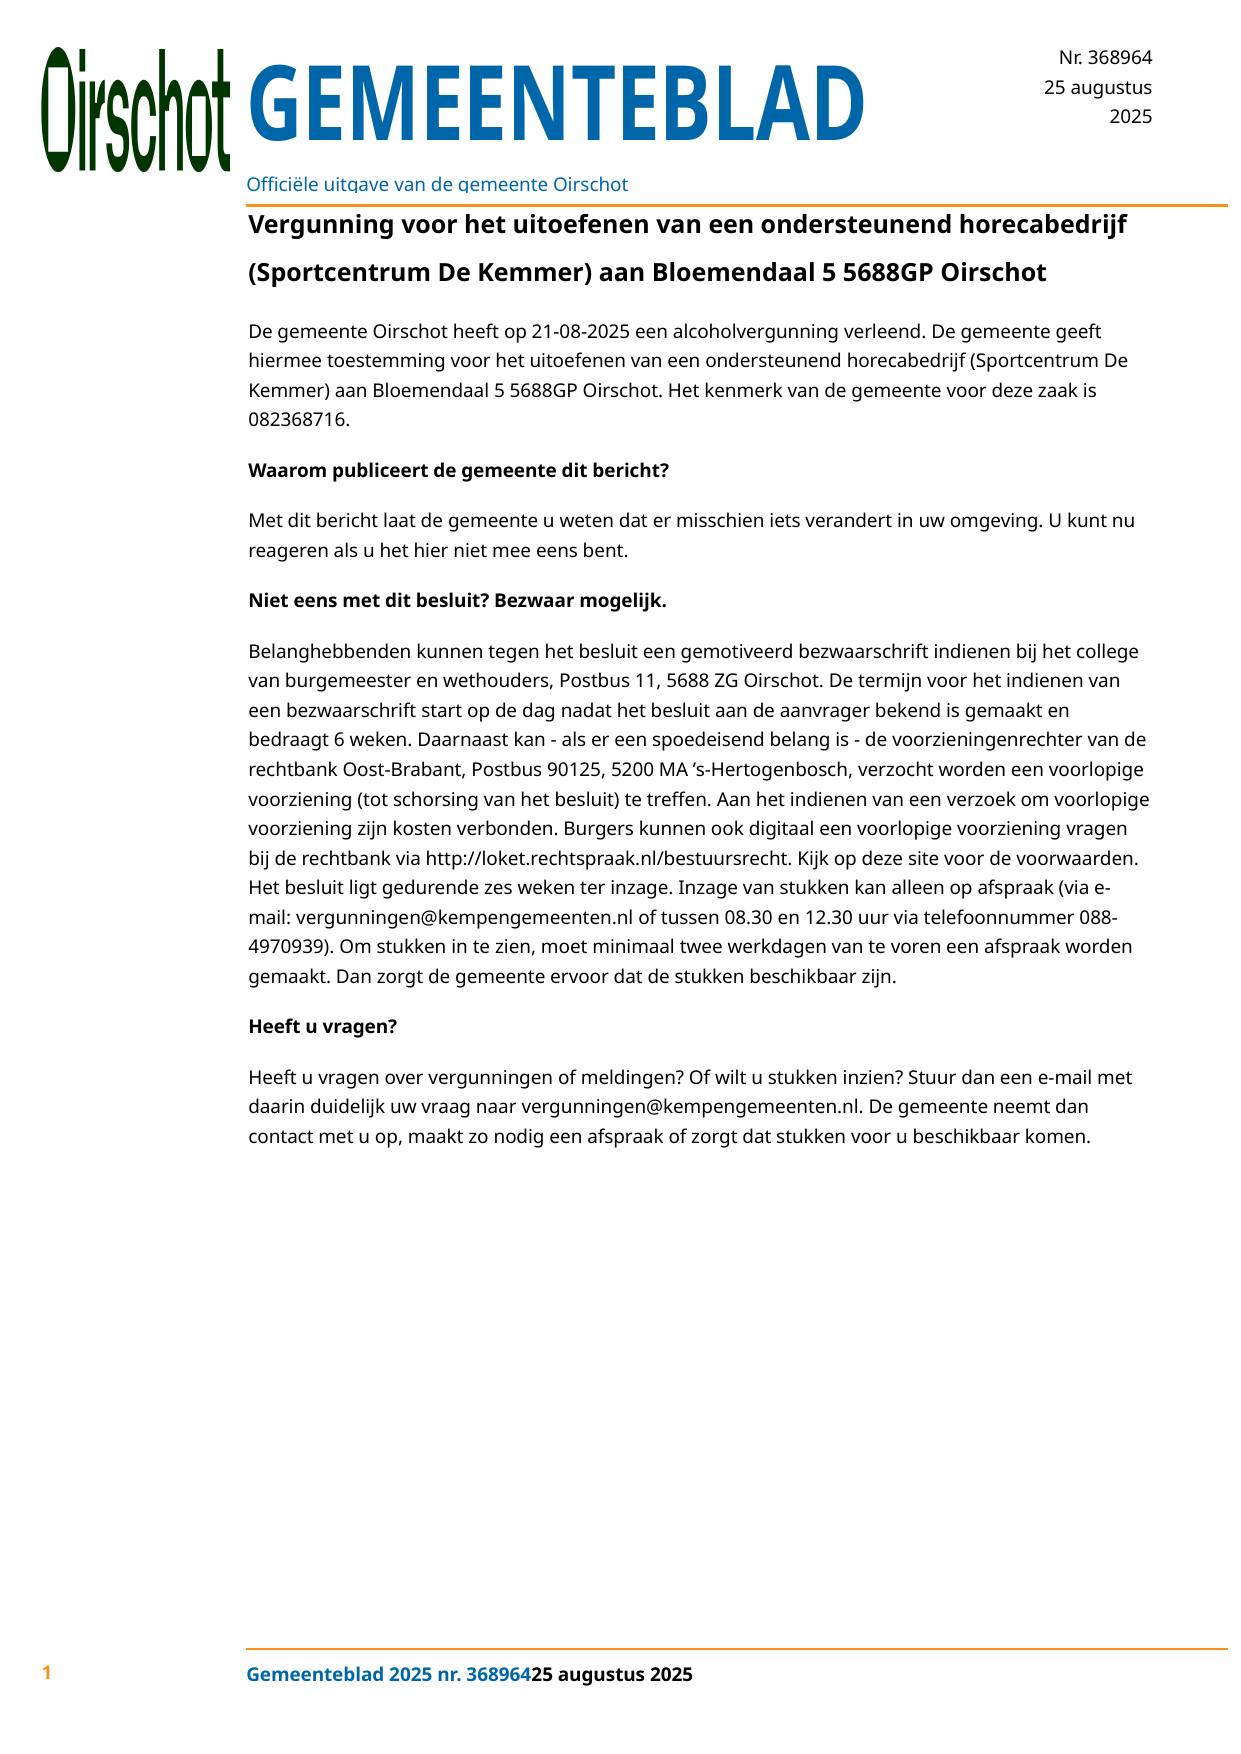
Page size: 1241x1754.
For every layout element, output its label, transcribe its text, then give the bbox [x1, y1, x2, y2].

text Niet eens met dit besluit? Bezwaar mogelijk. [248, 587, 1152, 613]
text De gemeente Oirschot heeft op 21-08-2025 een alcoholvergunning verleend. De gemeente geeft hiermee toestemming voor het uitoefenen van een ondersteunend horecabedrijf (Sportcentrum De Kemmer) aan Bloemendaal 5 5688GP Oirschot. Het kenmerk van de gemeente voor deze zaak is 082368716. [248, 318, 1152, 432]
text Heeft u vragen? [248, 1014, 1152, 1039]
text Heeft u vragen over vergunningen of meldingen? Of wilt u stukken inzien? Stuur dan een e-mail met daarin duidelijk uw vraag naar vergunningen@kempengemeenten.nl. De gemeente neemt dan contact met u op, maakt zo nodig een afspraak of zorgt dat stukken voor u beschikbaar komen. [248, 1064, 1152, 1149]
picture [41, 47, 231, 172]
text Met dit bericht laat de gemeente u weten dat er misschien iets verandert in uw omgeving. U kunt nu reageren als u het hier niet mee eens bent. [248, 507, 1152, 563]
text Waarom publiceert de gemeente dit bericht? [248, 457, 1152, 483]
text Vergunning voor het uitoefenen van een ondersteunend horecabedrijf (Sportcentrum De Kemmer) aan Bloemendaal 5 5688GP Oirschot [248, 207, 1152, 288]
text Belanghebbenden kunnen tegen het besluit een gemotiveerd bezwaarschrift indienen bij het college van burgemeester en wethouders, Postbus 11, 5688 ZG Oirschot. De termijn voor het indienen van een bezwaarschrift start op de dag nadat het besluit aan de aanvrager bekend is gemaakt en bedraagt 6 weken. Daarnaast kan - als er een spoedeisend belang is - de voorzieningenrechter van de rechtbank Oost-Brabant, Postbus 90125, 5200 MA ’s-Hertogenbosch, verzocht worden een voorlopige voorziening (tot schorsing van het besluit) te treffen. Aan het indienen van een verzoek om voorlopige voorziening zijn kosten verbonden. Burgers kunnen ook digitaal een voorlopige voorziening vragen bij de rechtbank via http://loket.rechtspraak.nl/bestuursrecht. Kijk op deze site voor de voorwaarden. Het besluit ligt gedurende zes weken ter inzage. Inzage van stukken kan alleen op afspraak (via e-mail: vergunningen@kempengemeenten.nl of tussen 08.30 en 12.30 uur via telefoonnummer 088-4970939). Om stukken in te zien, moet minimaal twee werkdagen van te voren een afspraak worden gemaakt. Dan zorgt de gemeente ervoor dat de stukken beschikbaar zijn. [248, 638, 1152, 989]
